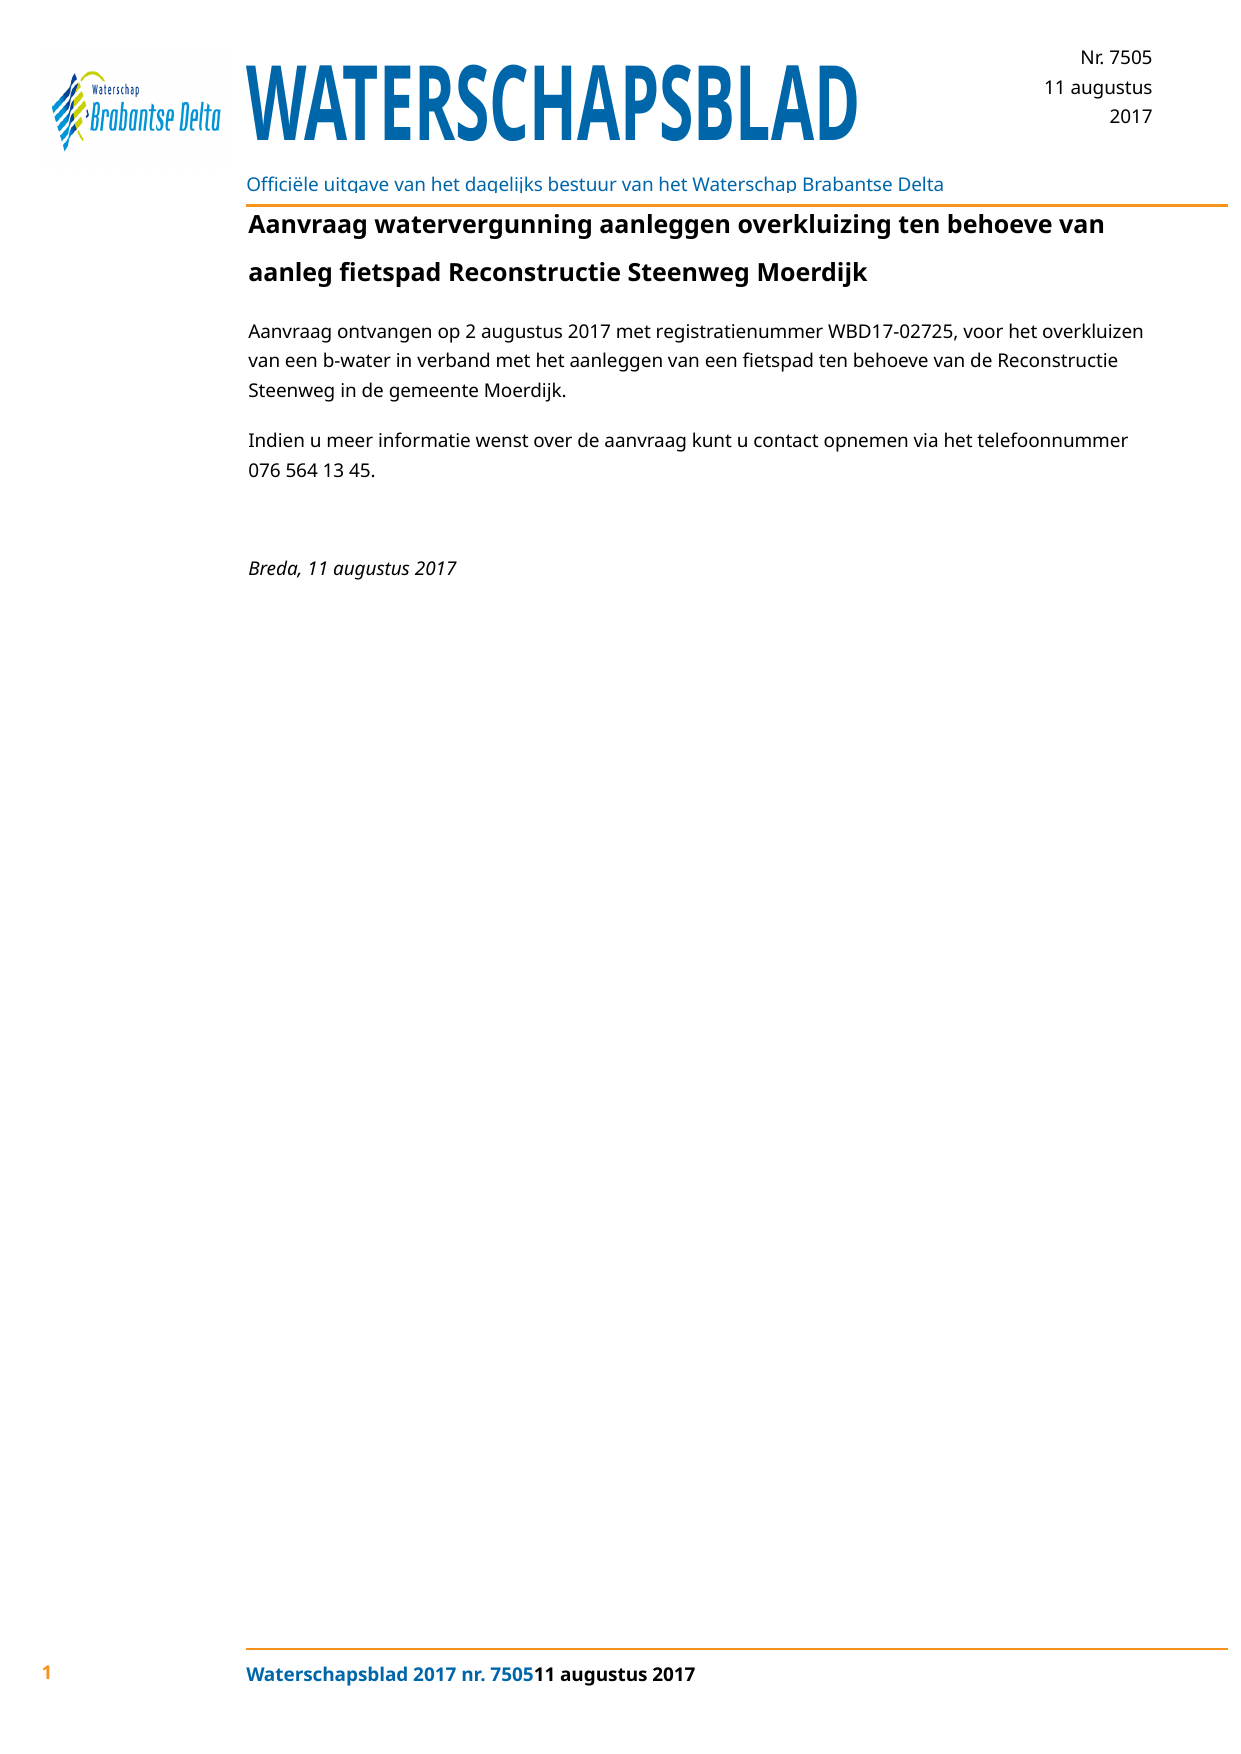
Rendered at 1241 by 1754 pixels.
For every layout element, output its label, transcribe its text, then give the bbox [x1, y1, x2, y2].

text Aanvraag watervergunning aanleggen overkluizing ten behoeve van aanleg fietspad Reconstructie Steenweg Moerdijk [248, 207, 1152, 288]
text Breda, 11 augustus 2017 [248, 555, 1152, 581]
text Aanvraag ontvangen op 2 augustus 2017 met registratienummer WBD17-02725, voor het overkluizen van een b-water in verband met het aanleggen van een fietspad ten behoeve van de Reconstructie Steenweg in de gemeente Moerdijk. [248, 318, 1152, 403]
text Indien u meer informatie wenst over de aanvraag kunt u contact opnemen via het telefoonnummer 076 564 13 45. [248, 427, 1152, 483]
picture [41, 47, 231, 172]
